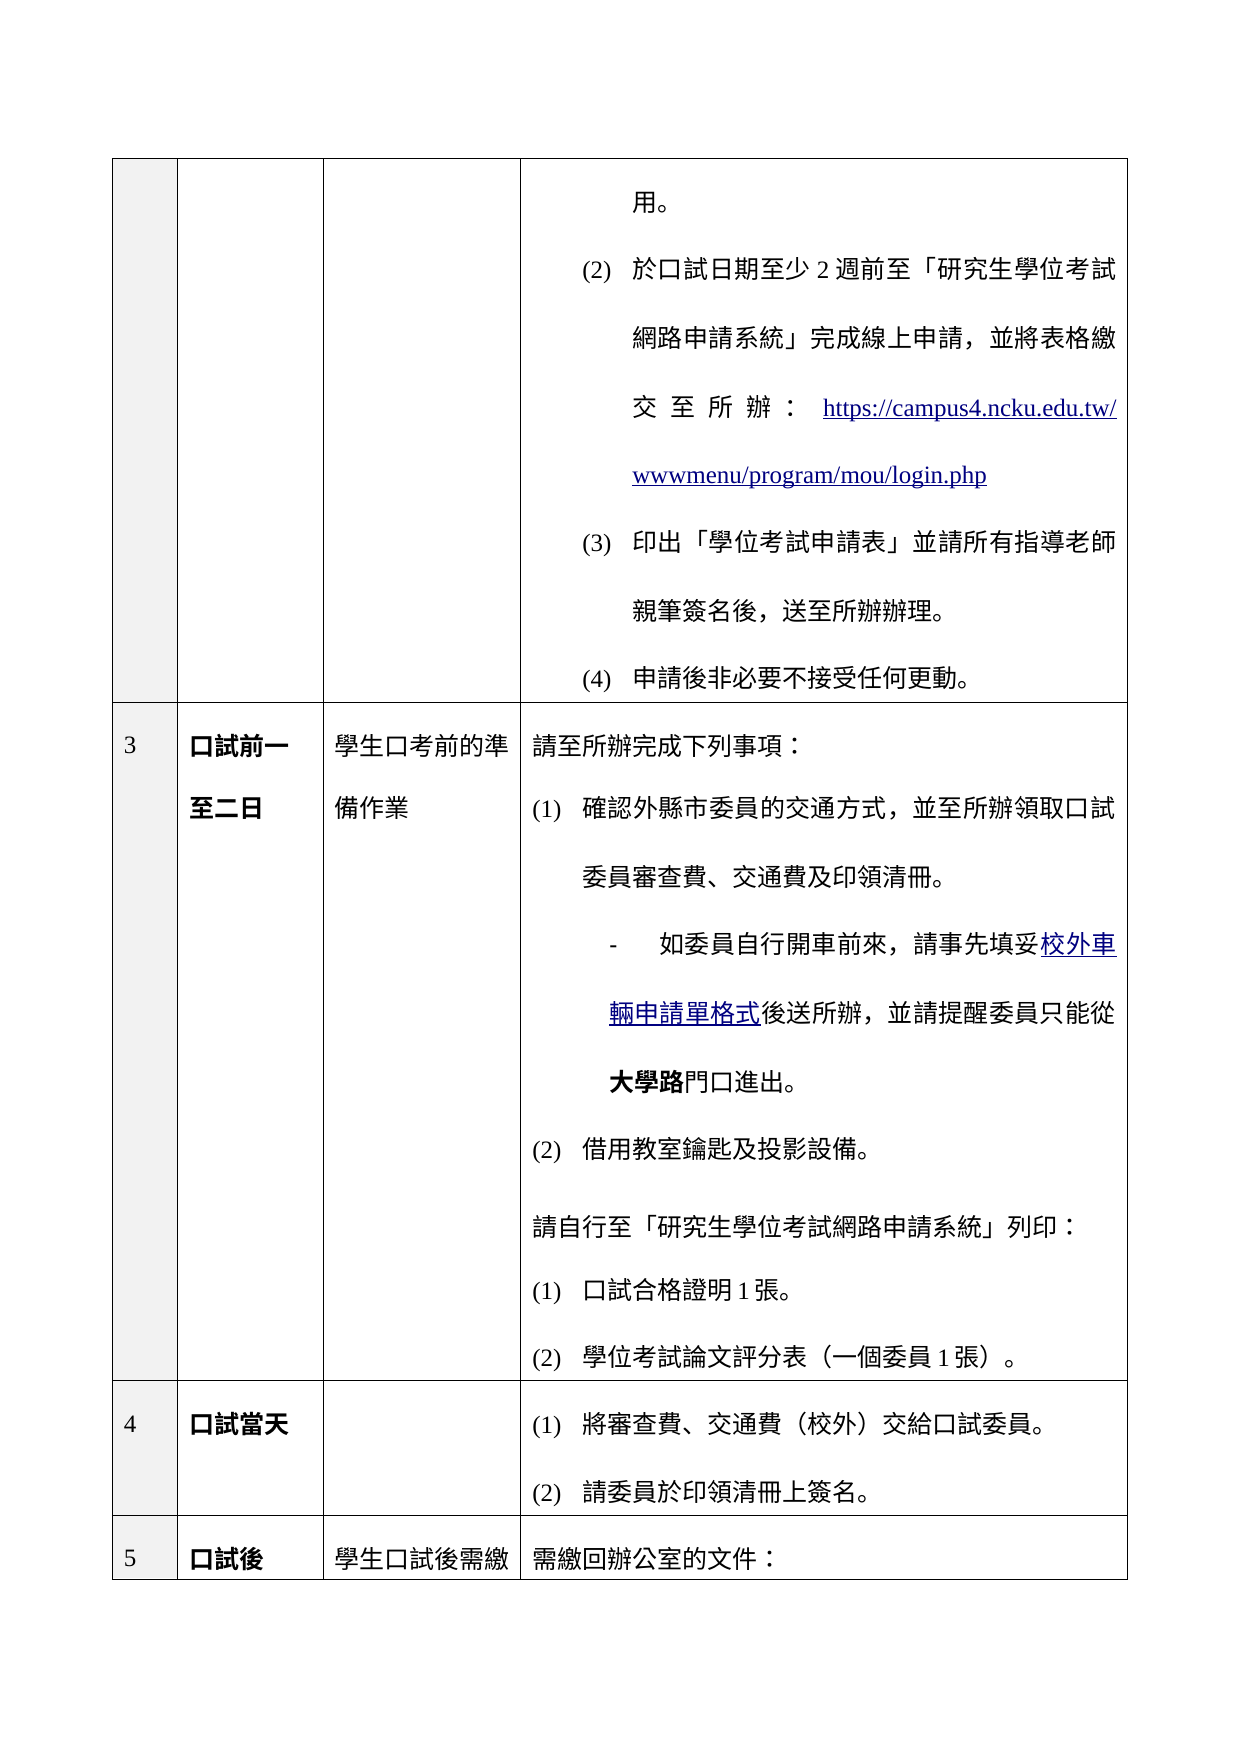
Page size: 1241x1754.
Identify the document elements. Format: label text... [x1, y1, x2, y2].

table_cell 審查未通過者： 應於限期內改善並再次提出申請。 (二) 審查通過者： 確定口試日期後，請先和所辦登記教室借用。 於口試日期至少2週前至「研究生學位考試網路申請系統」完成線上申請，並將表格繳交至所辦：https://campus4.ncku.edu.tw/wwwmenu/program/mou/login.php 印出「學位考試申請表」並請所有指導老師親筆簽名後，送至所辦辦理。 申請後非必要不接受任何更動。 [521, 159, 1127, 702]
table_cell 5 [113, 1516, 177, 1578]
table_cell [324, 1381, 520, 1515]
table_cell 口試當天 [178, 1381, 323, 1515]
table_cell 學生口試後需繳 [324, 1516, 520, 1578]
table_cell 3 [113, 703, 177, 1380]
table_cell 口試後 [178, 1516, 323, 1578]
table_cell 學生口考前的準備作業 [324, 703, 520, 1380]
table_cell 口試前一至二日 [178, 703, 323, 1380]
table_cell 需繳回辦公室的文件： 學位考試論文合格證明 口試評分表 口試費用印領清冊、雜支收據。 ※ ⑴、⑵ 如由指導教授暫時保管，請再告知所辦。 [521, 1516, 1127, 1578]
table_cell 4 [113, 1381, 177, 1515]
table_cell 將審查費、交通費（校外）交給口試委員。 請委員於印領清冊上簽名。 [521, 1381, 1127, 1515]
table_cell [178, 159, 323, 702]
table_cell [324, 159, 520, 702]
table_cell [113, 159, 177, 702]
table_cell 請至所辦完成下列事項： 確認外縣市委員的交通方式，並至所辦領取口試委員審查費、交通費及印領清冊。 如委員自行開車前來，請事先填妥校外車輛申請單格式後送所辦，並請提醒委員只能從大學路門口進出。 借用教室鑰匙及投影設備。 請自行至「研究生學位考試網路申請系統」列印： 口試合格證明1張。 學位考試論文評分表（一個委員1張）。 [521, 703, 1127, 1380]
